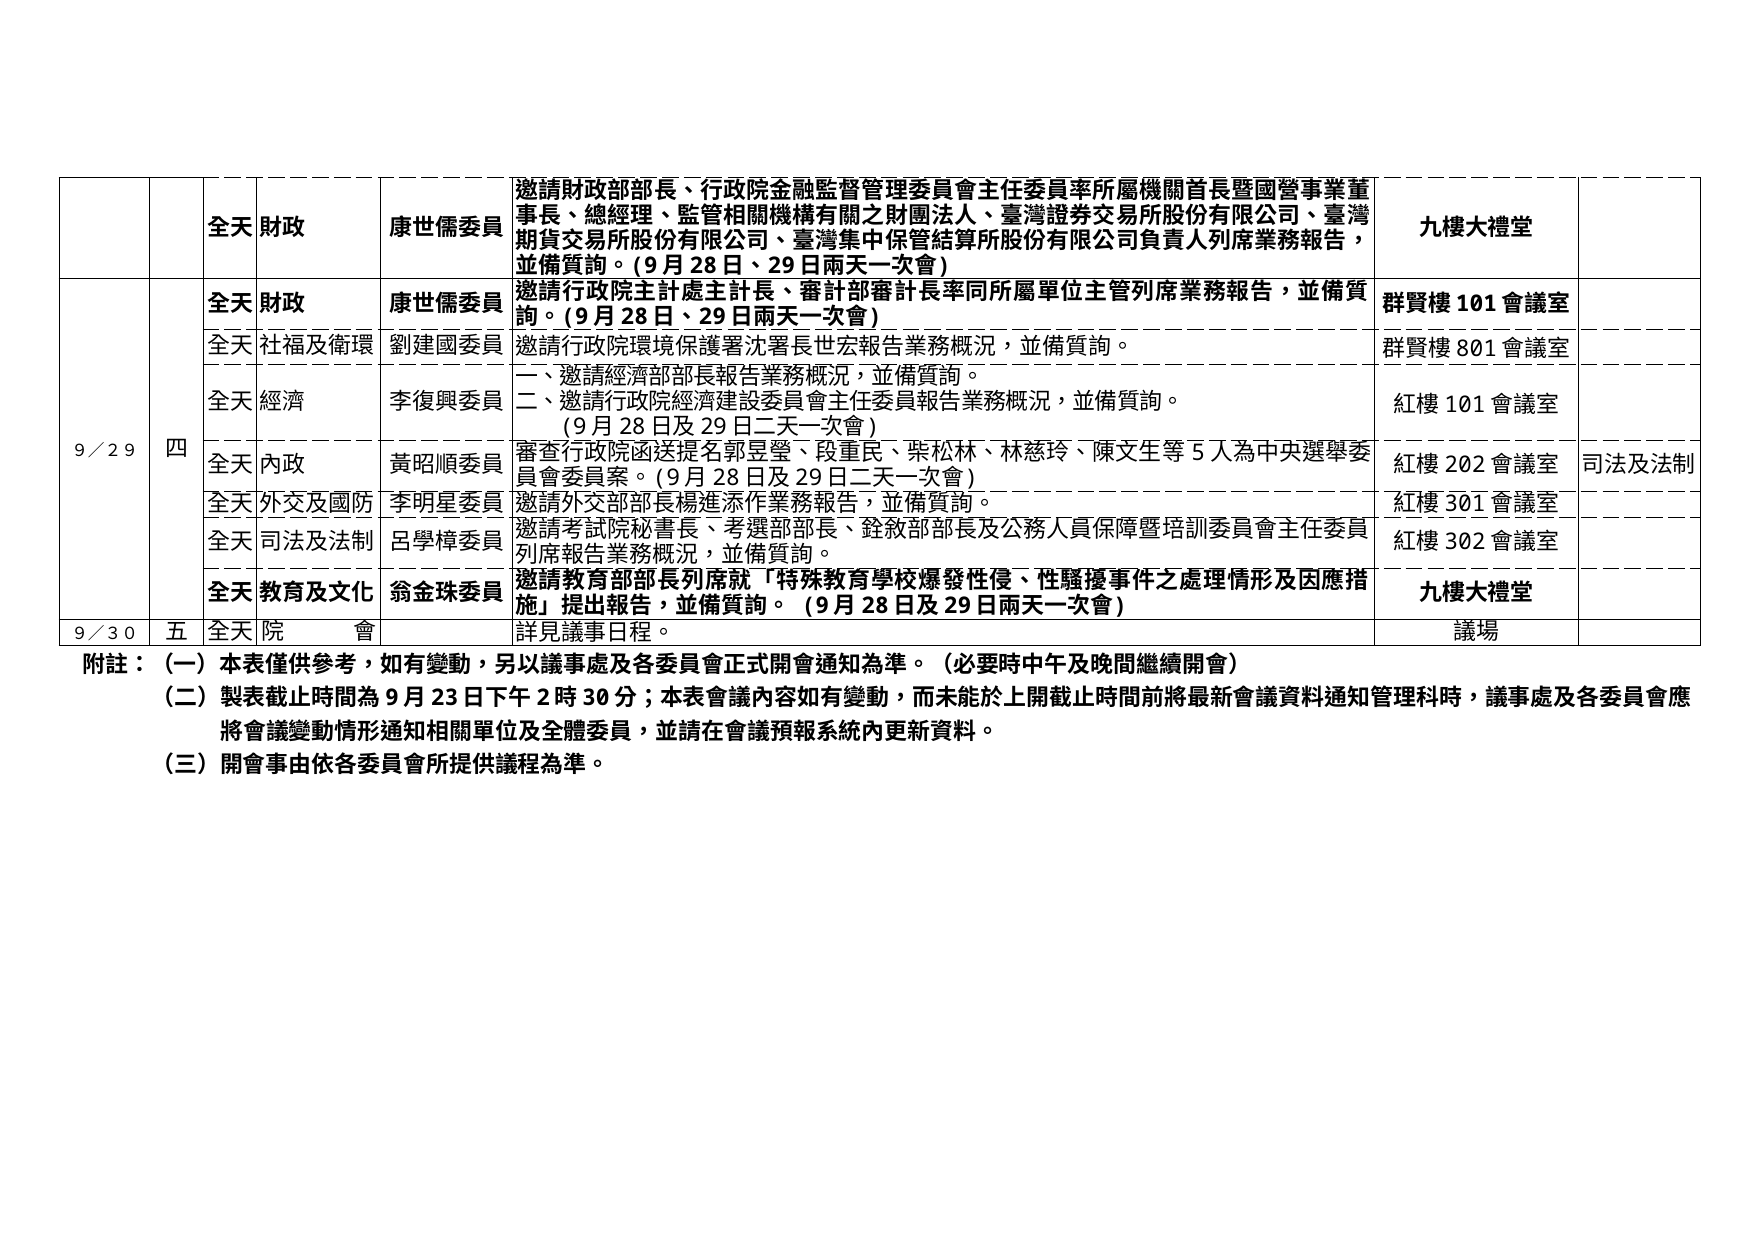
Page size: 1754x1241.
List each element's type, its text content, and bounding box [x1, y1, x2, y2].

text （三）開會事由依各委員會所提供議程為準。 [151, 746, 1695, 779]
table_cell 邀請財政部部長、行政院金融監督管理委員會主任委員率所屬機關首長暨國營事業董事長、總經理、監管相關機構有關之財團法人、臺灣證券交易所股份有限公司、臺灣期貨交易所股份有限公司、臺灣集中保管結算所股份有限公司負責人列席業務報告，並備質詢。(9月28日、29日兩天一次會) [513, 177, 1374, 278]
table_cell 全天 [204, 364, 256, 440]
table_cell 紅樓101會議室 [1375, 364, 1578, 440]
table_cell 邀請行政院環境保護署沈署長世宏報告業務概況，並備質詢。 [513, 329, 1374, 364]
table_cell 群賢樓101會議室 [1375, 279, 1578, 329]
table_cell 全天 [204, 279, 256, 329]
table_cell 邀請考試院秘書長、考選部部長、銓敘部部長及公務人員保障暨培訓委員會主任委員列席報告業務概況，並備質詢。 [513, 517, 1374, 568]
table_cell 紅樓301會議室 [1375, 491, 1578, 517]
table_cell [1579, 279, 1700, 329]
table_cell 司法及法制 [257, 517, 380, 568]
table_cell 全天 [204, 517, 256, 568]
table_cell [1579, 364, 1700, 440]
table_cell 審查行政院函送提名郭昱瑩、段重民、柴松林、林慈玲、陳文生等5人為中央選舉委員會委員案。(9月28日及29日二天一次會) [513, 440, 1374, 491]
table_cell [1579, 177, 1700, 278]
table_cell 李明星委員 [381, 491, 512, 517]
table_cell 社福及衛環 [257, 329, 380, 364]
table_cell 內政 [257, 440, 380, 491]
table_cell [150, 178, 203, 278]
table_cell 呂學樟委員 [381, 517, 512, 568]
table_cell 全天 [204, 440, 256, 491]
table_cell 議場 [1375, 620, 1578, 645]
table_cell 五 [150, 620, 203, 645]
table_cell 四 [150, 279, 203, 619]
table_cell [1579, 568, 1700, 619]
table_cell [1579, 329, 1700, 364]
text （二）製表截止時間為9月23日下午2時30分；本表會議內容如有變動，而未能於上開截止時間前將最新會議資料通知管理科時，議事處及各委員會應將會議變動情形通知相關單位及全體委員，並請在會議預報系統內更新資料。 [151, 679, 1695, 746]
table_cell 全天 [204, 620, 256, 645]
table_cell [1579, 491, 1700, 517]
table_cell 黃昭順委員 [381, 440, 512, 491]
table_cell 一、邀請經濟部部長報告業務概況，並備質詢。 二、邀請行政院經濟建設委員會主任委員報告業務概況，並備質詢。 (9月28日及29日二天一次會) [513, 364, 1374, 440]
table_cell 李復興委員 [381, 364, 512, 440]
table_cell 財政 [257, 279, 380, 329]
table_cell 紅樓202會議室 [1375, 440, 1578, 491]
table_cell 全天 [204, 491, 256, 517]
table_cell [1579, 620, 1700, 645]
text 附註：（一）本表僅供參考，如有變動，另以議事處及各委員會正式開會通知為準。（必要時中午及晚間繼續開會） [59, 646, 1695, 679]
table_cell 司法及法制 [1579, 440, 1700, 491]
table_cell 康世儒委員 [381, 177, 512, 278]
table_cell 九樓大禮堂 [1375, 568, 1578, 619]
table_cell 院 會 [257, 620, 380, 645]
table_cell 全天 [204, 177, 256, 278]
table_cell ９／３０ [60, 620, 149, 645]
table_cell [1579, 517, 1700, 568]
table_cell 劉建國委員 [381, 329, 512, 364]
table_cell 教育及文化 [257, 568, 380, 619]
table_cell 紅樓302會議室 [1375, 517, 1578, 568]
table_cell 群賢樓801會議室 [1375, 329, 1578, 364]
table_cell 邀請外交部部長楊進添作業務報告，並備質詢。 [513, 491, 1374, 517]
table_cell 邀請教育部部長列席就「特殊教育學校爆發性侵、性騷擾事件之處理情形及因應措施」提出報告，並備質詢。 (9月28日及29日兩天一次會) [513, 568, 1374, 619]
table_cell 經濟 [257, 364, 380, 440]
table_cell [60, 178, 149, 278]
table_cell 詳見議事日程。 [513, 620, 1374, 645]
table_cell 財政 [257, 177, 380, 278]
table_cell [381, 620, 512, 645]
table_cell 康世儒委員 [381, 279, 512, 329]
table_cell 翁金珠委員 [381, 568, 512, 619]
table_cell 外交及國防 [257, 491, 380, 517]
table_cell 邀請行政院主計處主計長、審計部審計長率同所屬單位主管列席業務報告，並備質詢。(9月28日、29日兩天一次會) [513, 279, 1374, 329]
table_cell 全天 [204, 568, 256, 619]
table_cell 全天 [204, 329, 256, 364]
table_cell ９／２９ [60, 279, 149, 619]
table_cell 九樓大禮堂 [1375, 177, 1578, 278]
